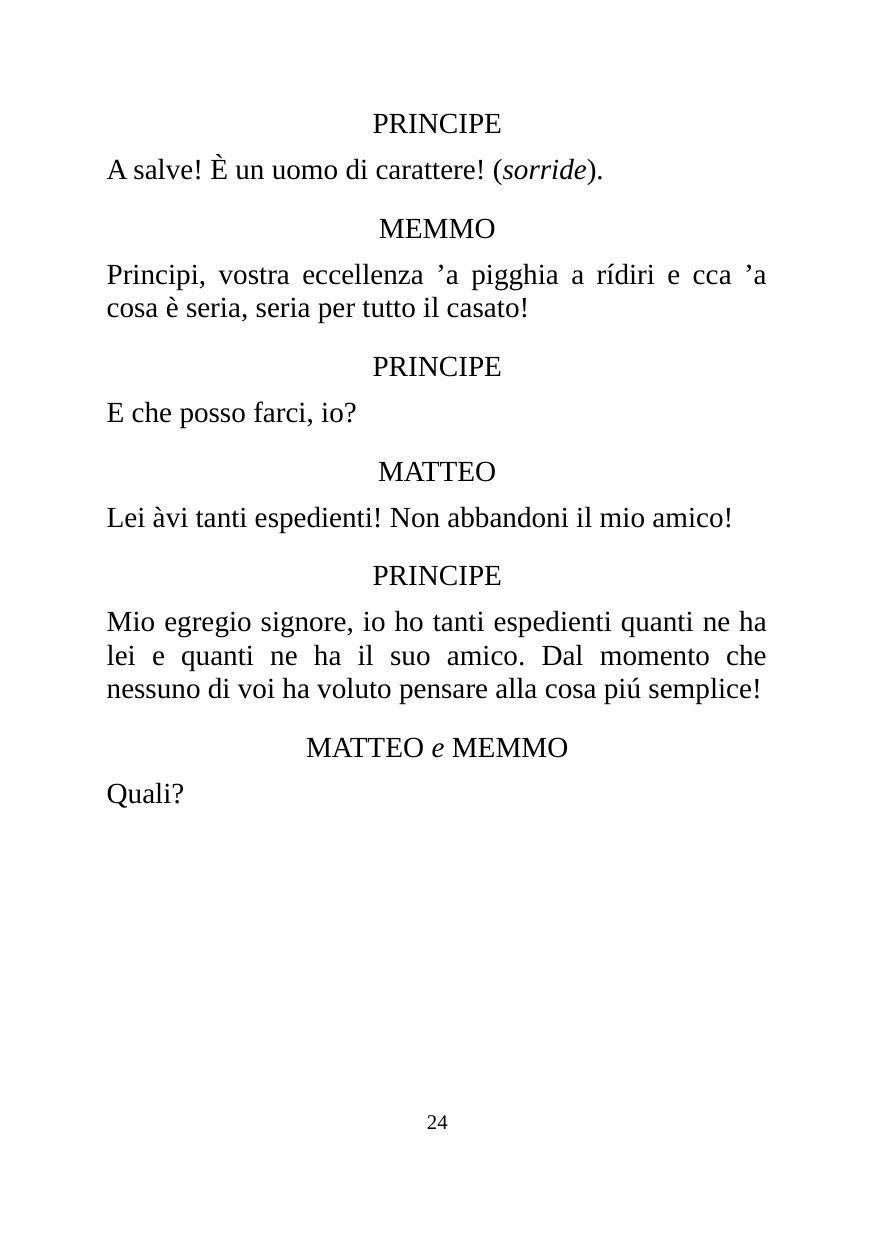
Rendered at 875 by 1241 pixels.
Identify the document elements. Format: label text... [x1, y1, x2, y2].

text Mio egregio signore, io ho tanti espedienti quanti ne ha lei e quanti ne ha il suo amico. Dal momento che nessuno di voi ha voluto pensare alla cosa piú semplice! [106, 604, 768, 705]
text PRINCIPE [106, 558, 768, 592]
text MATTEO [106, 454, 768, 487]
text MEMMO [106, 211, 768, 244]
text E che posso farci, io? [106, 395, 768, 429]
text Lei àvi tanti espedienti! Non abbandoni il mio amico! [106, 500, 768, 533]
text MATTEO e MEMMO [106, 730, 768, 763]
text Principi, vostra eccellenza ’a pigghia a rídiri e cca ’a cosa è seria, seria per tutto il casato! [106, 257, 768, 324]
text PRINCIPE [106, 349, 768, 383]
text Quali? [106, 776, 768, 809]
text PRINCIPE [106, 106, 768, 140]
text A salve! È un uomo di carattere! (sorride). [106, 152, 768, 186]
